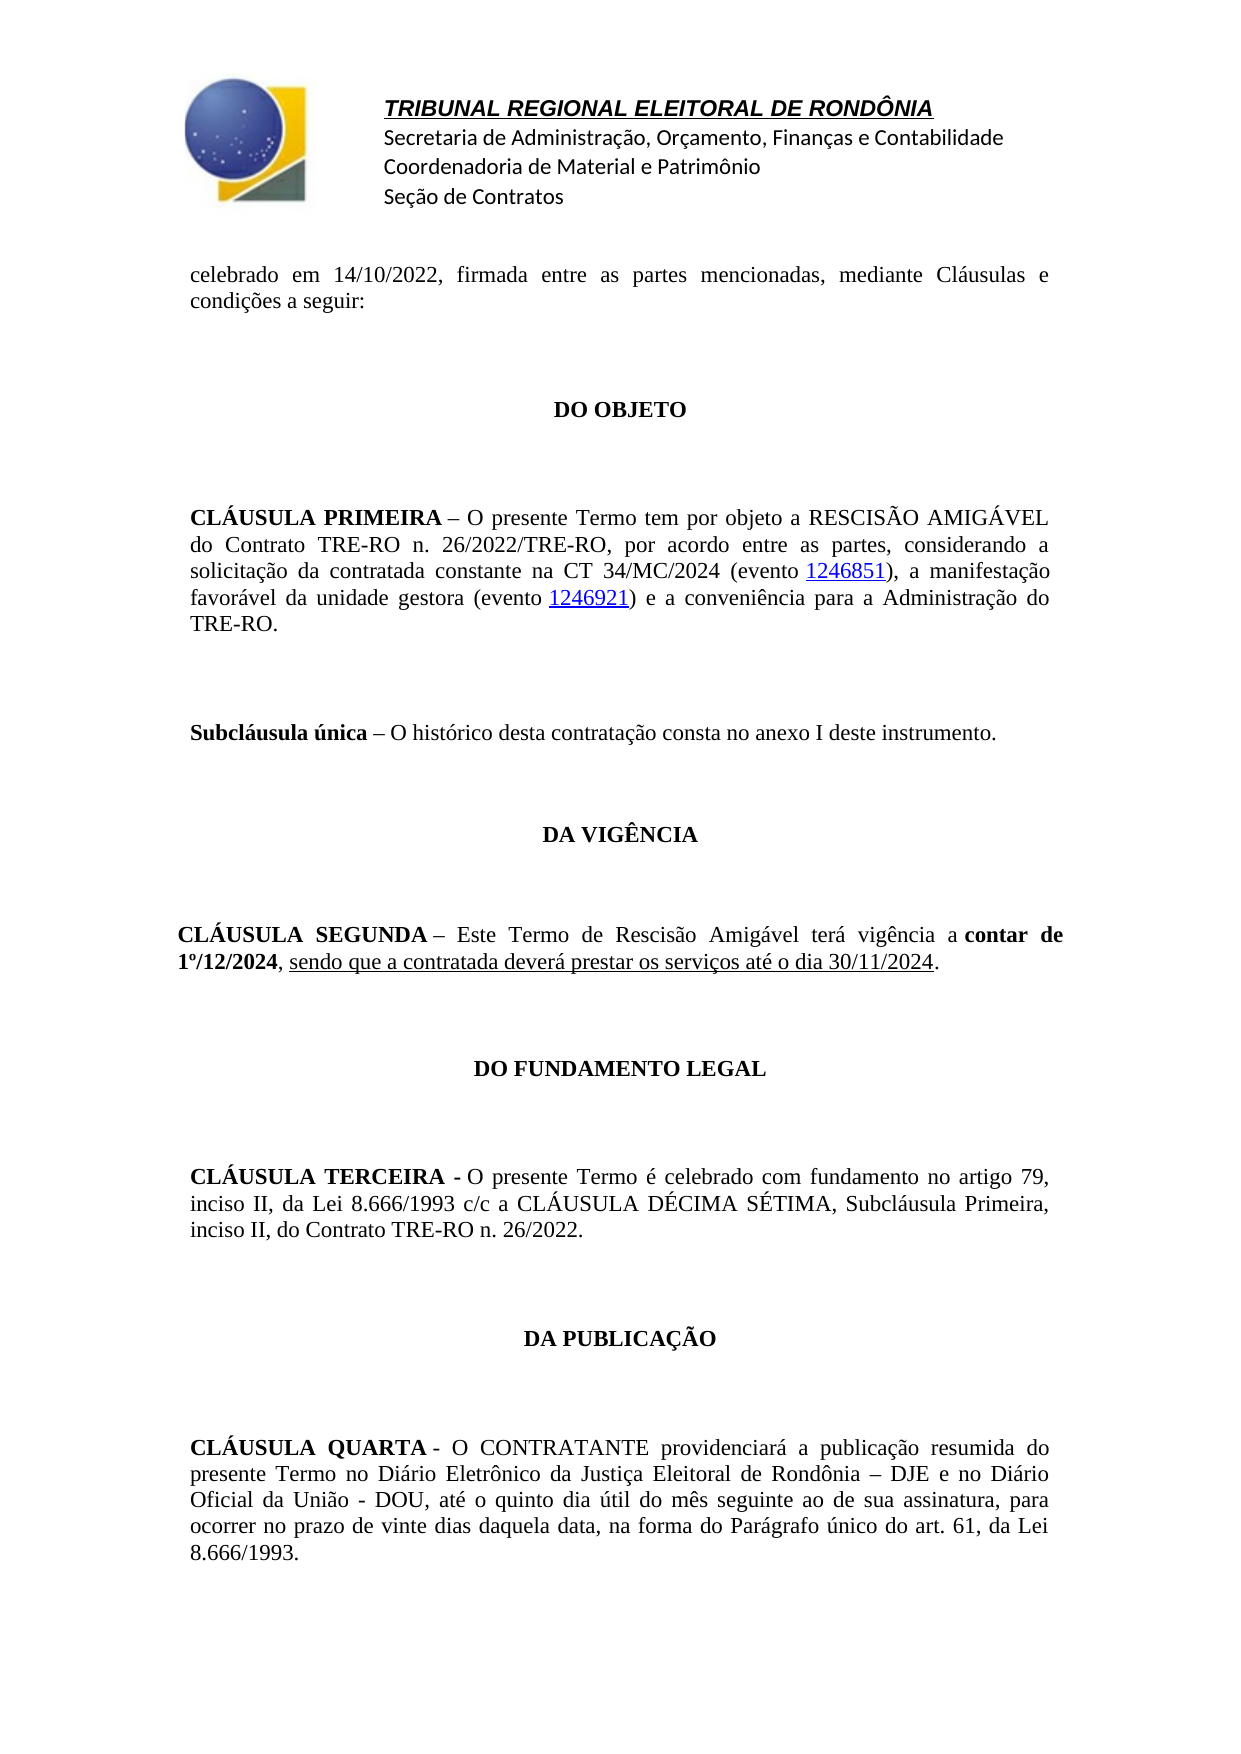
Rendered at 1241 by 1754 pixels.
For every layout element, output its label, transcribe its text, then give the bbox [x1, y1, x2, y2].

text CLÁUSULA PRIMEIRA – O presente Termo tem por objeto a RESCISÃO AMIGÁVEL do Contrato TRE-RO n. 26/2022/TRE-RO, por acordo entre as partes, considerando a solicitação da contratada constante na CT 34/MC/2024 (evento 1246851), a manifestação favorável da unidade gestora (evento 1246921) e a conveniência para a Administração do TRE-RO. [190, 504, 1051, 636]
text CLÁUSULA SEGUNDA – Este Termo de Rescisão Amigável terá vigência a contar de 1º/12/2024, sendo que a contratada deverá prestar os serviços até o dia 30/11/2024. [177, 922, 1063, 974]
text celebrado em 14/10/2022, firmada entre as partes mencionadas, mediante Cláusulas e condições a seguir: [190, 261, 1051, 313]
text CLÁUSULA TERCEIRA - O presente Termo é celebrado com fundamento no artigo 79, inciso II, da Lei 8.666/1993 c/c a CLÁUSULA DÉCIMA SÉTIMA, Subcláusula Primeira, inciso II, do Contrato TRE-RO n. 26/2022. [190, 1163, 1051, 1242]
text CLÁUSULA QUARTA - O CONTRATANTE providenciará a publicação resumida do presente Termo no Diário Eletrônico da Justiça Eleitoral de Rondônia – DJE e no Diário Oficial da União - DOU, até o quinto dia útil do mês seguinte ao de sua assinatura, para ocorrer no prazo de vinte dias daquela data, na forma do Parágrafo único do art. 61, da Lei 8.666/1993. [190, 1433, 1051, 1565]
text DA PUBLICAÇÃO [190, 1325, 1051, 1351]
text DO OBJETO [190, 396, 1051, 422]
text Subcláusula única – O histórico desta contratação consta no anexo I deste instrumento. [190, 719, 1051, 745]
text DA VIGÊNCIA [177, 821, 1063, 847]
text DO FUNDAMENTO LEGAL [190, 1054, 1051, 1081]
